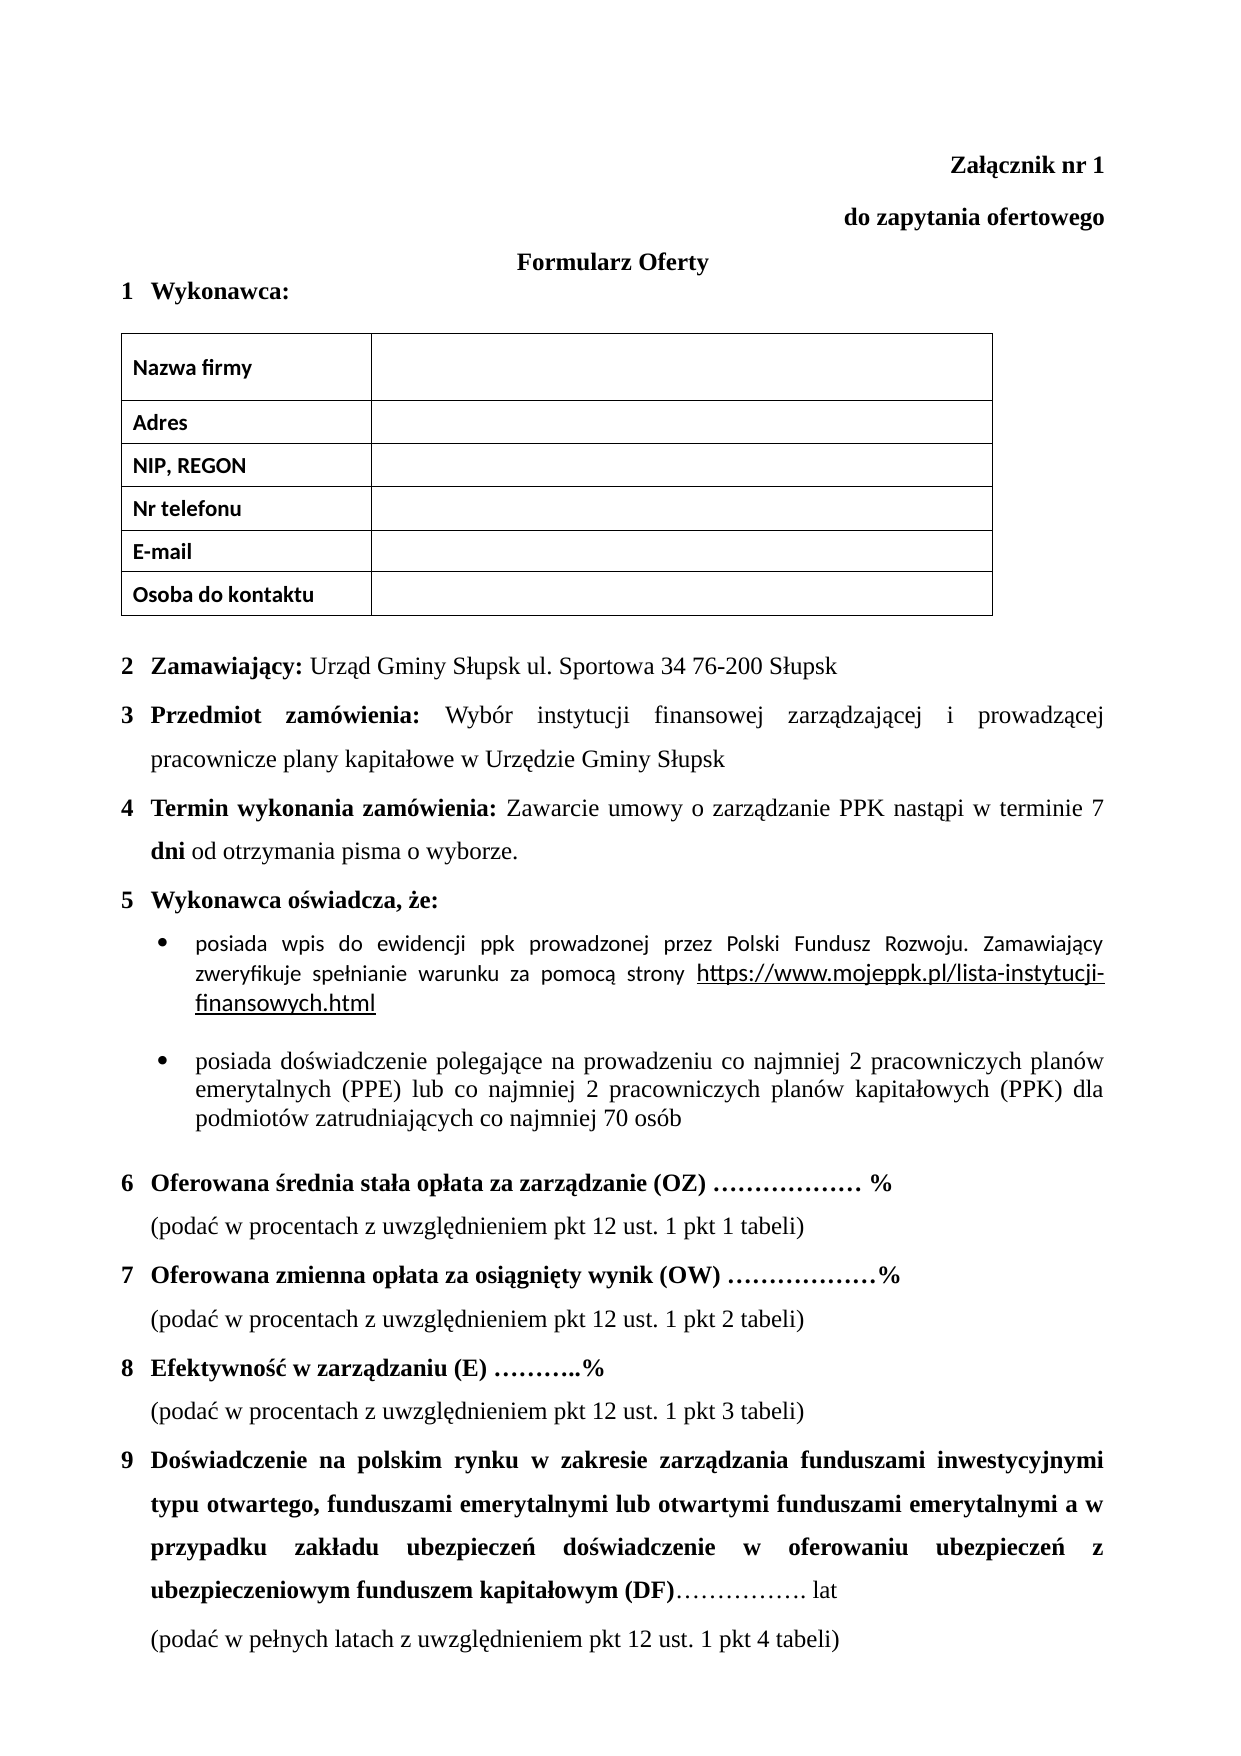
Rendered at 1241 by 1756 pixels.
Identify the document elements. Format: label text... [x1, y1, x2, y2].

table_cell Adres [122, 401, 371, 443]
list Przedmiot zamówienia: Wybór instytucji finansowej zarządzającej i prowadzącej pracownicze plany kapitałowe w Urzędzie Gminy Słupsk [121, 701, 1105, 772]
table_cell [372, 531, 992, 571]
table_cell [372, 572, 992, 615]
list Oferowana zmienna opłata za osiągnięty wynik (OW) ………………% (podać w procentach z uwzględnieniem pkt 12 ust. 1 pkt 2 tabeli) [121, 1261, 1105, 1332]
table_cell [372, 401, 992, 443]
table_cell [372, 487, 992, 529]
table_header [372, 334, 992, 400]
table_cell E-mail [122, 531, 371, 571]
text Załącznik nr 1 [121, 150, 1105, 179]
list posiada wpis do ewidencji ppk prowadzonej przez Polski Fundusz Rozwoju. Zamawiający zweryfikuje spełnianie warunku za pomocą strony https://www.mojeppk.pl/lista-instytucji-finansowych.html [158, 929, 1105, 1018]
table_cell Osoba do kontaktu [122, 572, 371, 615]
list Zamawiający: Urząd Gminy Słupsk ul. Sportowa 34 76-200 Słupsk [121, 651, 1105, 680]
list Termin wykonania zamówienia: Zawarcie umowy o zarządzanie PPK nastąpi w terminie 7 dni od otrzymania pisma o wyborze. [121, 793, 1105, 865]
text do zapytania ofertowego [121, 202, 1105, 230]
list (podać w pełnych latach z uwzględnieniem pkt 12 ust. 1 pkt 4 tabeli) [150, 1624, 1105, 1653]
table_cell NIP, REGON [122, 444, 371, 486]
list Oferowana średnia stała opłata za zarządzanie (OZ) ……………… % (podać w procentach z uwzględnieniem pkt 12 ust. 1 pkt 1 tabeli) [121, 1168, 1105, 1240]
list posiada doświadczenie polegające na prowadzeniu co najmniej 2 pracowniczych planów emerytalnych (PPE) lub co najmniej 2 pracowniczych planów kapitałowych (PPK) dla podmiotów zatrudniających co najmniej 70 osób [158, 1046, 1105, 1132]
table_cell [372, 444, 992, 486]
list Doświadczenie na polskim rynku w zakresie zarządzania funduszami inwestycyjnymi typu otwartego, funduszami emerytalnymi lub otwartymi funduszami emerytalnymi a w przypadku zakładu ubezpieczeń doświadczenie w oferowaniu ubezpieczeń z ubezpieczeniowym funduszem kapitałowym (DF)……………. lat [121, 1446, 1105, 1604]
table_header Nazwa firmy [122, 334, 371, 400]
text Formularz Oferty [121, 247, 1105, 276]
list Wykonawca: [121, 276, 1105, 304]
table_cell Nr telefonu [122, 487, 371, 529]
list Efektywność w zarządzaniu (E) ………..% (podać w procentach z uwzględnieniem pkt 12 ust. 1 pkt 3 tabeli) [121, 1353, 1105, 1425]
list Wykonawca oświadcza, że: [121, 886, 1105, 914]
